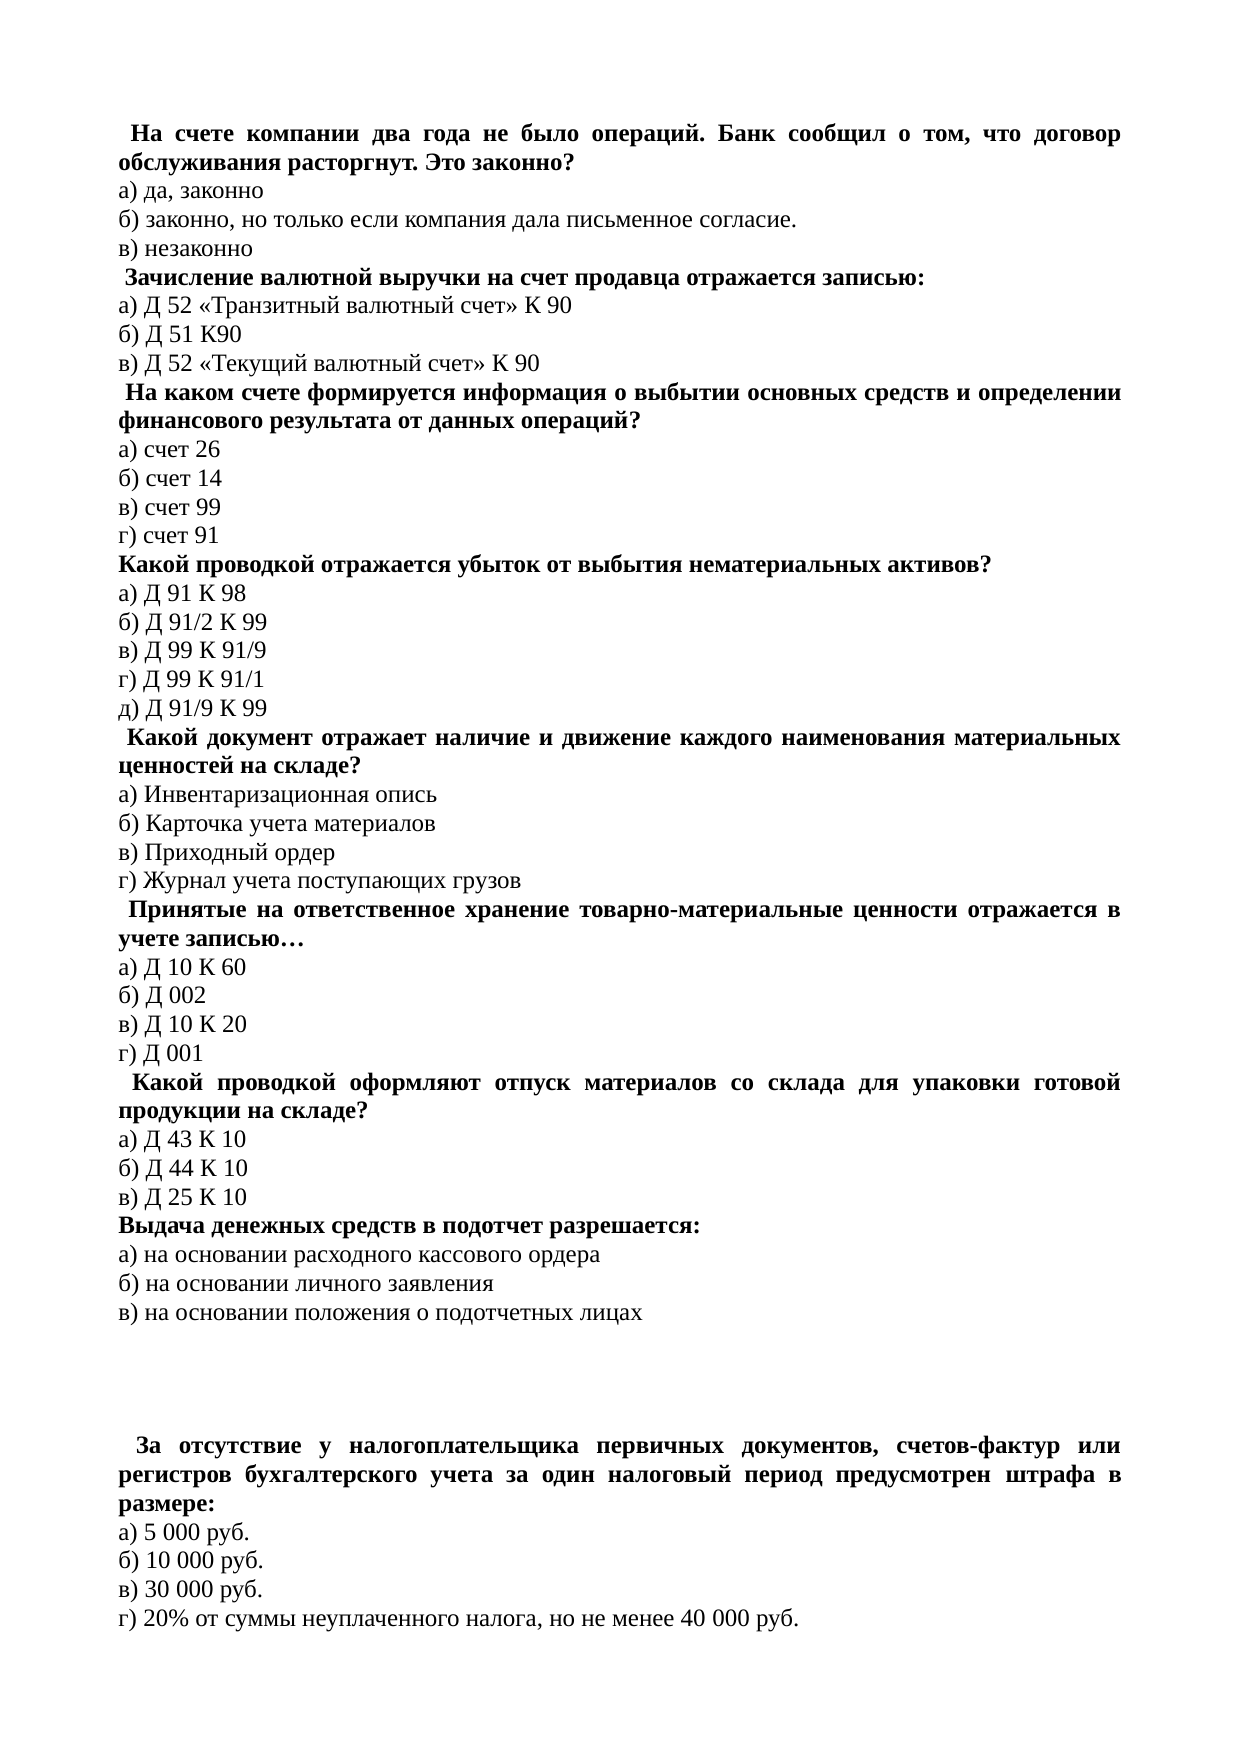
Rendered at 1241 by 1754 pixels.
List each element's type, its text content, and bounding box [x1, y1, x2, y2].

text г) счет 91 [118, 521, 1122, 549]
text Принятые на ответственное хранение товарно-материальные ценности отражается в учете записью… [118, 894, 1122, 952]
text д) Д 91/9 К 99 [118, 693, 1122, 722]
text б) Д 91/2 К 99 [118, 607, 1122, 636]
text в) Д 25 К 10 [118, 1182, 1122, 1211]
text в) Приходный ордер [118, 837, 1122, 866]
text г) Д 001 [118, 1038, 1122, 1067]
text б) Д 002 [118, 981, 1122, 1009]
text На каком счете формируется информация о выбытии основных средств и определении финансового результата от данных операций? [118, 377, 1122, 434]
text Какой проводкой оформляют отпуск материалов со склада для упаковки готовой продукции на складе? [118, 1067, 1122, 1124]
text в) Д 99 К 91/9 [118, 636, 1122, 664]
text б) законно, но только если компания дала письменное согласие. [118, 204, 1122, 233]
text в) счет 99 [118, 492, 1122, 521]
text б) Д 44 К 10 [118, 1153, 1122, 1182]
text За отсутствие у налогоплательщика первичных документов, счетов-фактур или регистров бухгалтерского учета за один налоговый период предусмотрен штрафа в размере: [118, 1431, 1122, 1517]
text б) счет 14 [118, 463, 1122, 492]
text Выдача денежных средств в подотчет разрешается: [118, 1211, 1122, 1239]
text б) на основании личного заявления [118, 1268, 1122, 1297]
text б) Д 51 К90 [118, 319, 1122, 348]
text Какой документ отражает наличие и движение каждого наименования материальных ценностей на складе? [118, 722, 1122, 779]
text а) счет 26 [118, 434, 1122, 463]
text а) на основании расходного кассового ордера [118, 1239, 1122, 1268]
text а) Д 52 «Транзитный валютный счет» К 90 [118, 291, 1122, 319]
text а) Д 10 К 60 [118, 952, 1122, 981]
text б) 10 000 руб. [118, 1546, 1122, 1574]
text а) 5 000 руб. [118, 1517, 1122, 1546]
text а) Инвентаризационная опись [118, 779, 1122, 808]
text г) 20% от суммы неуплаченного налога, но не менее 40 000 руб. [118, 1603, 1122, 1632]
text а) да, законно [118, 176, 1122, 204]
text а) Д 91 К 98 [118, 578, 1122, 607]
text б) Карточка учета материалов [118, 808, 1122, 837]
text в) на основании положения о подотчетных лицах [118, 1297, 1122, 1326]
text Зачисление валютной выручки на счет продавца отражается записью: [118, 262, 1122, 291]
text г) Д 99 К 91/1 [118, 664, 1122, 693]
text г) Журнал учета поступающих грузов [118, 866, 1122, 894]
text На счете компании два года не было операций. Банк сообщил о том, что договор обслуживания расторгнут. Это законно? [118, 118, 1122, 176]
text Какой проводкой отражается убыток от выбытия нематериальных активов? [118, 549, 1122, 578]
text в) незаконно [118, 233, 1122, 262]
text а) Д 43 К 10 [118, 1124, 1122, 1153]
text в) 30 000 руб. [118, 1574, 1122, 1603]
text в) Д 52 «Текущий валютный счет» К 90 [118, 348, 1122, 377]
text в) Д 10 К 20 [118, 1009, 1122, 1038]
